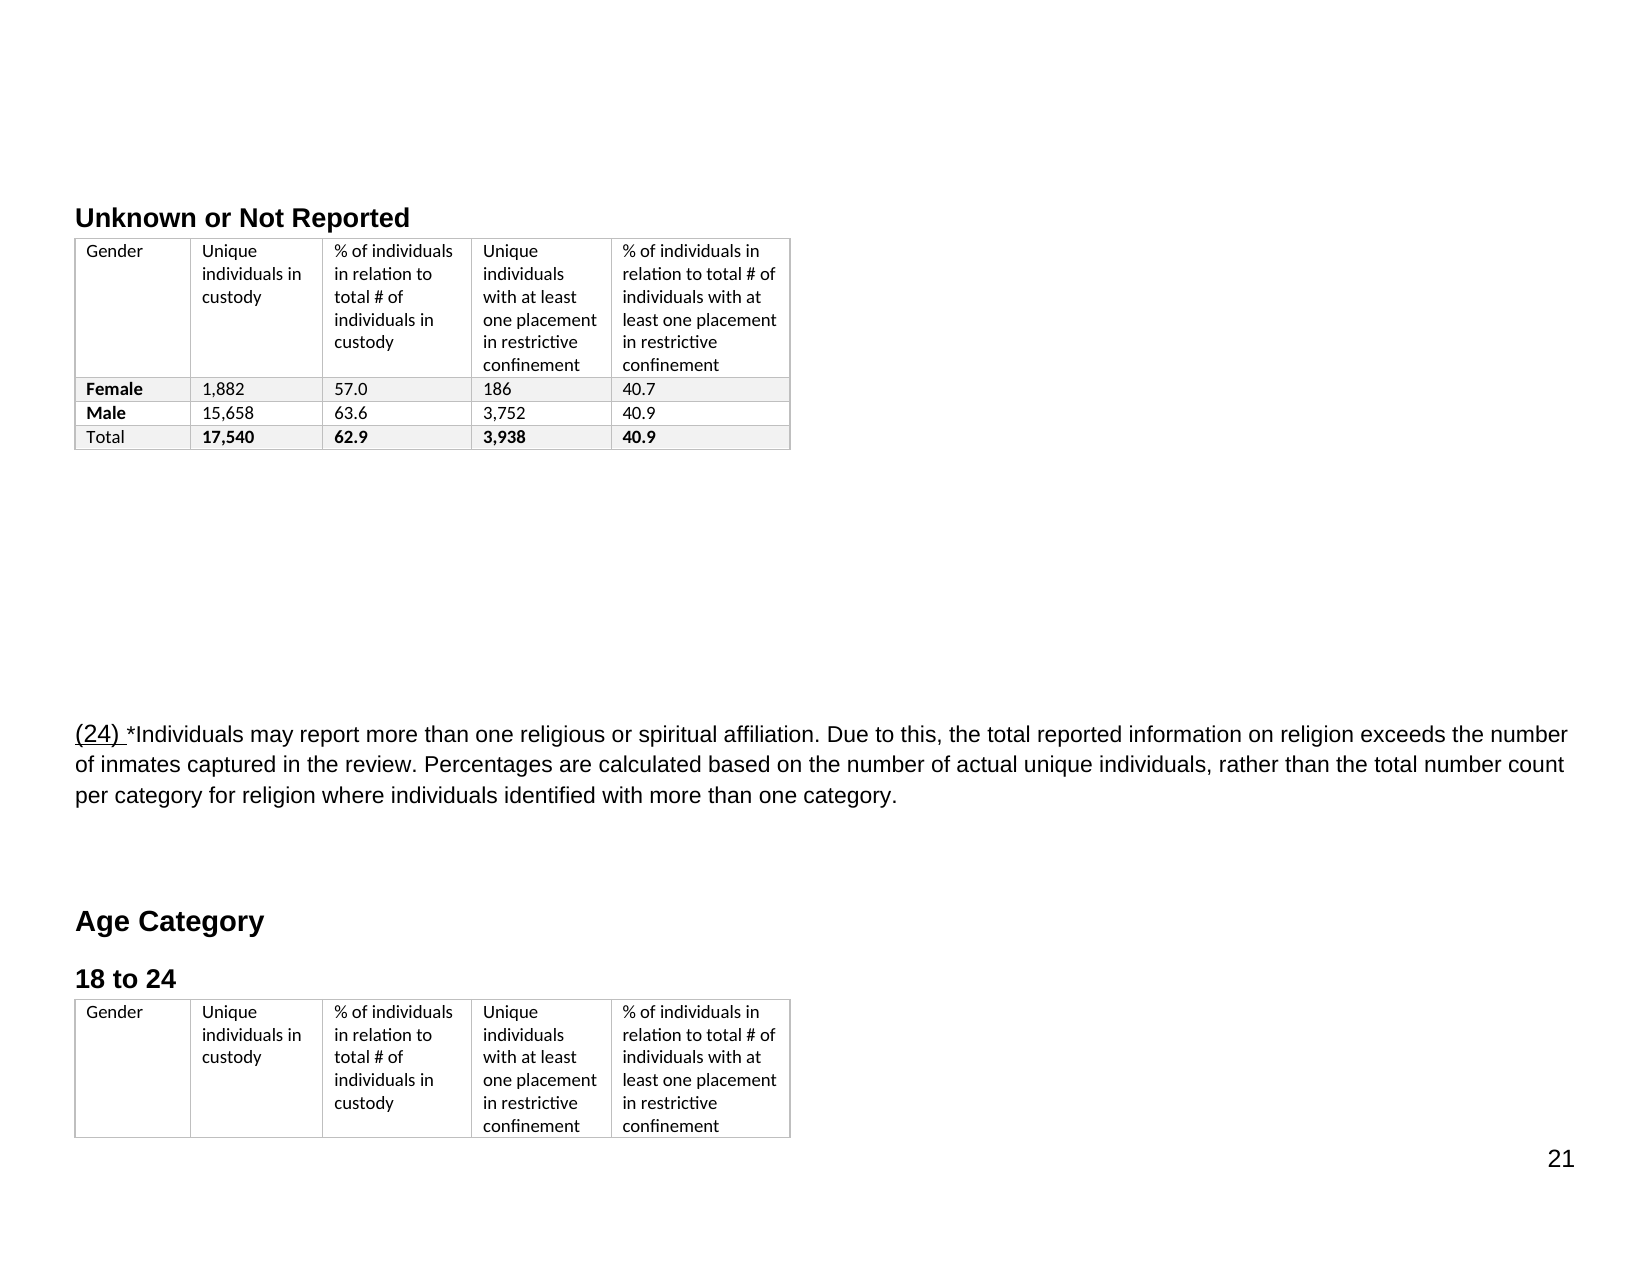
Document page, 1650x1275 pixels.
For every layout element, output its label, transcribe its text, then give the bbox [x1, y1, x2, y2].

text (24) *Individuals may report more than one religious or spiritual affiliation. Due to this, the total reported information on religion exceeds the number of inmates captured in the review. Percentages are calculated based on the number of actual unique individuals, rather than the total number count per category for religion where individuals identified with more than one category. [75, 719, 1575, 808]
table_cell Total [76, 426, 190, 448]
table_header % of individuals in relation to total # of individuals with at least one placement in restrictive confinement [612, 1000, 789, 1137]
table_cell 3,752 [472, 402, 611, 424]
table_header % of individuals in relation to total # of individuals in custody [323, 1000, 471, 1137]
table_header Unique individuals in custody [191, 1000, 322, 1137]
table_cell 15,658 [191, 402, 322, 424]
table_header % of individuals in relation to total # of individuals in custody [323, 239, 471, 377]
table_header Gender [76, 239, 190, 377]
table_cell 17,540 [191, 426, 322, 448]
table_header % of individuals in relation to total # of individuals with at least one placement in restrictive confinement [612, 239, 789, 377]
table_cell 63.6 [323, 402, 471, 424]
table_header Unique individuals with at least one placement in restrictive confinement [472, 239, 611, 377]
subtitle 18 to 24 [75, 963, 1575, 994]
table_cell 62.9 [323, 426, 471, 448]
table_header Gender [76, 1000, 190, 1137]
table_cell 40.9 [612, 426, 789, 448]
table_cell 186 [472, 378, 611, 401]
table_cell Male [76, 402, 190, 424]
table_cell 57.0 [323, 378, 471, 401]
table_header Unique individuals with at least one placement in restrictive confinement [472, 1000, 611, 1137]
subtitle Unknown or Not Reported [75, 202, 1575, 233]
table_cell 3,938 [472, 426, 611, 448]
table_cell 40.9 [612, 402, 789, 424]
table_cell Female [76, 378, 190, 401]
table_header Unique individuals in custody [191, 239, 322, 377]
table_cell 1,882 [191, 378, 322, 401]
table_cell 40.7 [612, 378, 789, 401]
subtitle Age Category [75, 904, 1575, 938]
